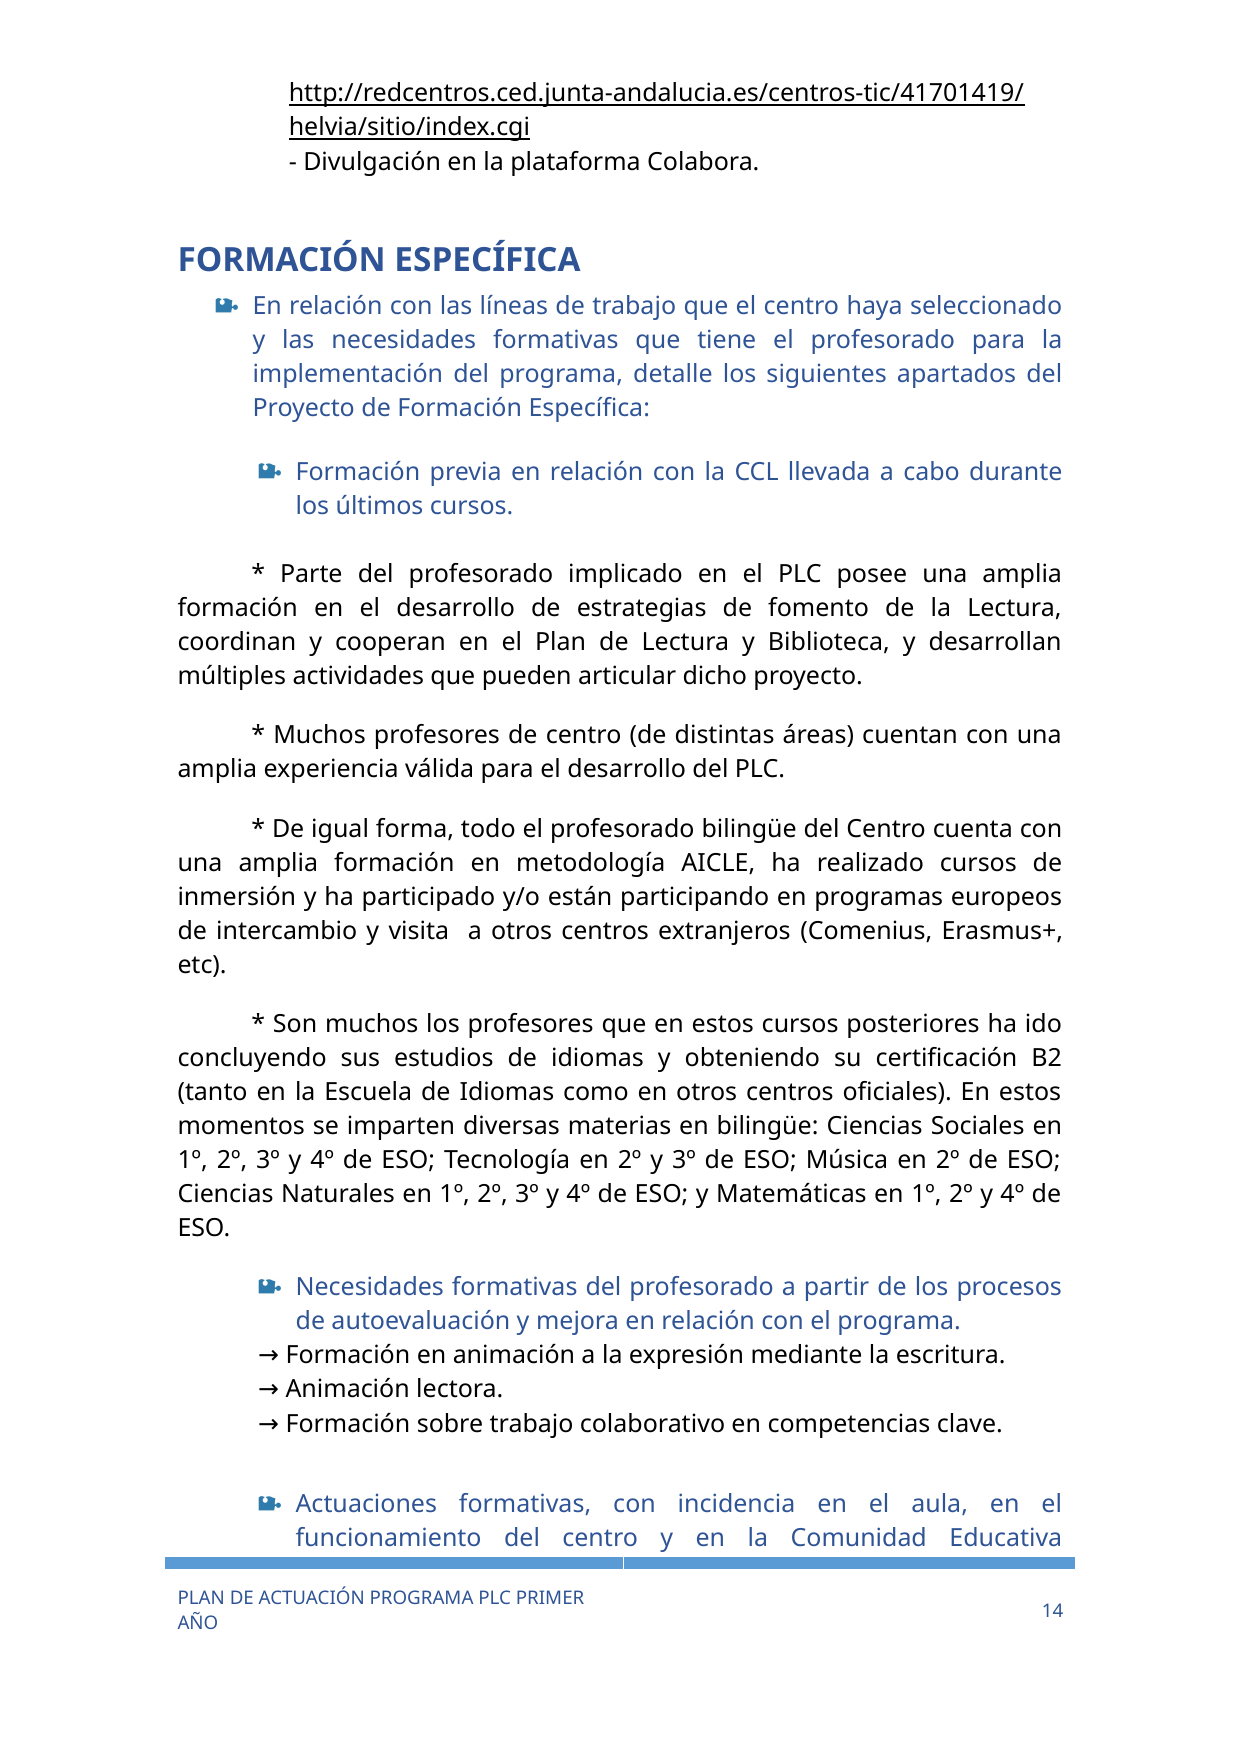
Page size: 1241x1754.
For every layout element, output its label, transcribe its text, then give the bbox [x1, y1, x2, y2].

subtitle FORMACIÓN ESPECÍFICA [177, 236, 1063, 282]
text → Formación sobre trabajo colaborativo en competencias clave. [258, 1405, 1063, 1439]
list http://redcentros.ced.junta-andalucia.es/centros-tic/41701419/helvia/sitio/index.cgi [251, 75, 1063, 143]
list - Divulgación en la plataforma Colabora. [251, 143, 1063, 177]
list Formación previa en relación con la CCL llevada a cabo durante los últimos cursos. [258, 454, 1063, 522]
text * De igual forma, todo el profesorado bilingüe del Centro cuenta con una amplia formación en metodología AICLE, ha realizado cursos de inmersión y ha participado y/o están participando en programas europeos de intercambio y visita a otros centros extranjeros (Comenius, Erasmus+, etc). [177, 810, 1063, 981]
text → Animación lectora. [258, 1371, 1063, 1405]
picture [258, 1494, 282, 1512]
picture [258, 1277, 282, 1295]
picture [258, 461, 282, 480]
list Necesidades formativas del profesorado a partir de los procesos de autoevaluación y mejora en relación con el programa. [258, 1269, 1063, 1337]
list Actuaciones formativas, con incidencia en el aula, en el funcionamiento del centro y en la Comunidad Educativa [258, 1486, 1063, 1554]
text → Formación en animación a la expresión mediante la escritura. [258, 1337, 1063, 1371]
text * Muchos profesores de centro (de distintas áreas) cuentan con una amplia experiencia válida para el desarrollo del PLC. [177, 717, 1063, 785]
list En relación con las líneas de trabajo que el centro haya seleccionado y las necesidades formativas que tiene el profesorado para la implementación del programa, detalle los siguientes apartados del Proyecto de Formación Específica: [215, 288, 1063, 424]
text * Son muchos los profesores que en estos cursos posteriores ha ido concluyendo sus estudios de idiomas y obteniendo su certificación B2 (tanto en la Escuela de Idiomas como en otros centros oficiales). En estos momentos se imparten diversas materias en bilingüe: Ciencias Sociales en 1º, 2º, 3º y 4º de ESO; Tecnología en 2º y 3º de ESO; Música en 2º de ESO; Ciencias Naturales en 1º, 2º, 3º y 4º de ESO; y Matemáticas en 1º, 2º y 4º de ESO. [177, 1006, 1063, 1244]
text * Parte del profesorado implicado en el PLC posee una amplia formación en el desarrollo de estrategias de fomento de la Lectura, coordinan y cooperan en el Plan de Lectura y Biblioteca, y desarrollan múltiples actividades que pueden articular dicho proyecto. [177, 556, 1063, 692]
picture [215, 296, 239, 314]
